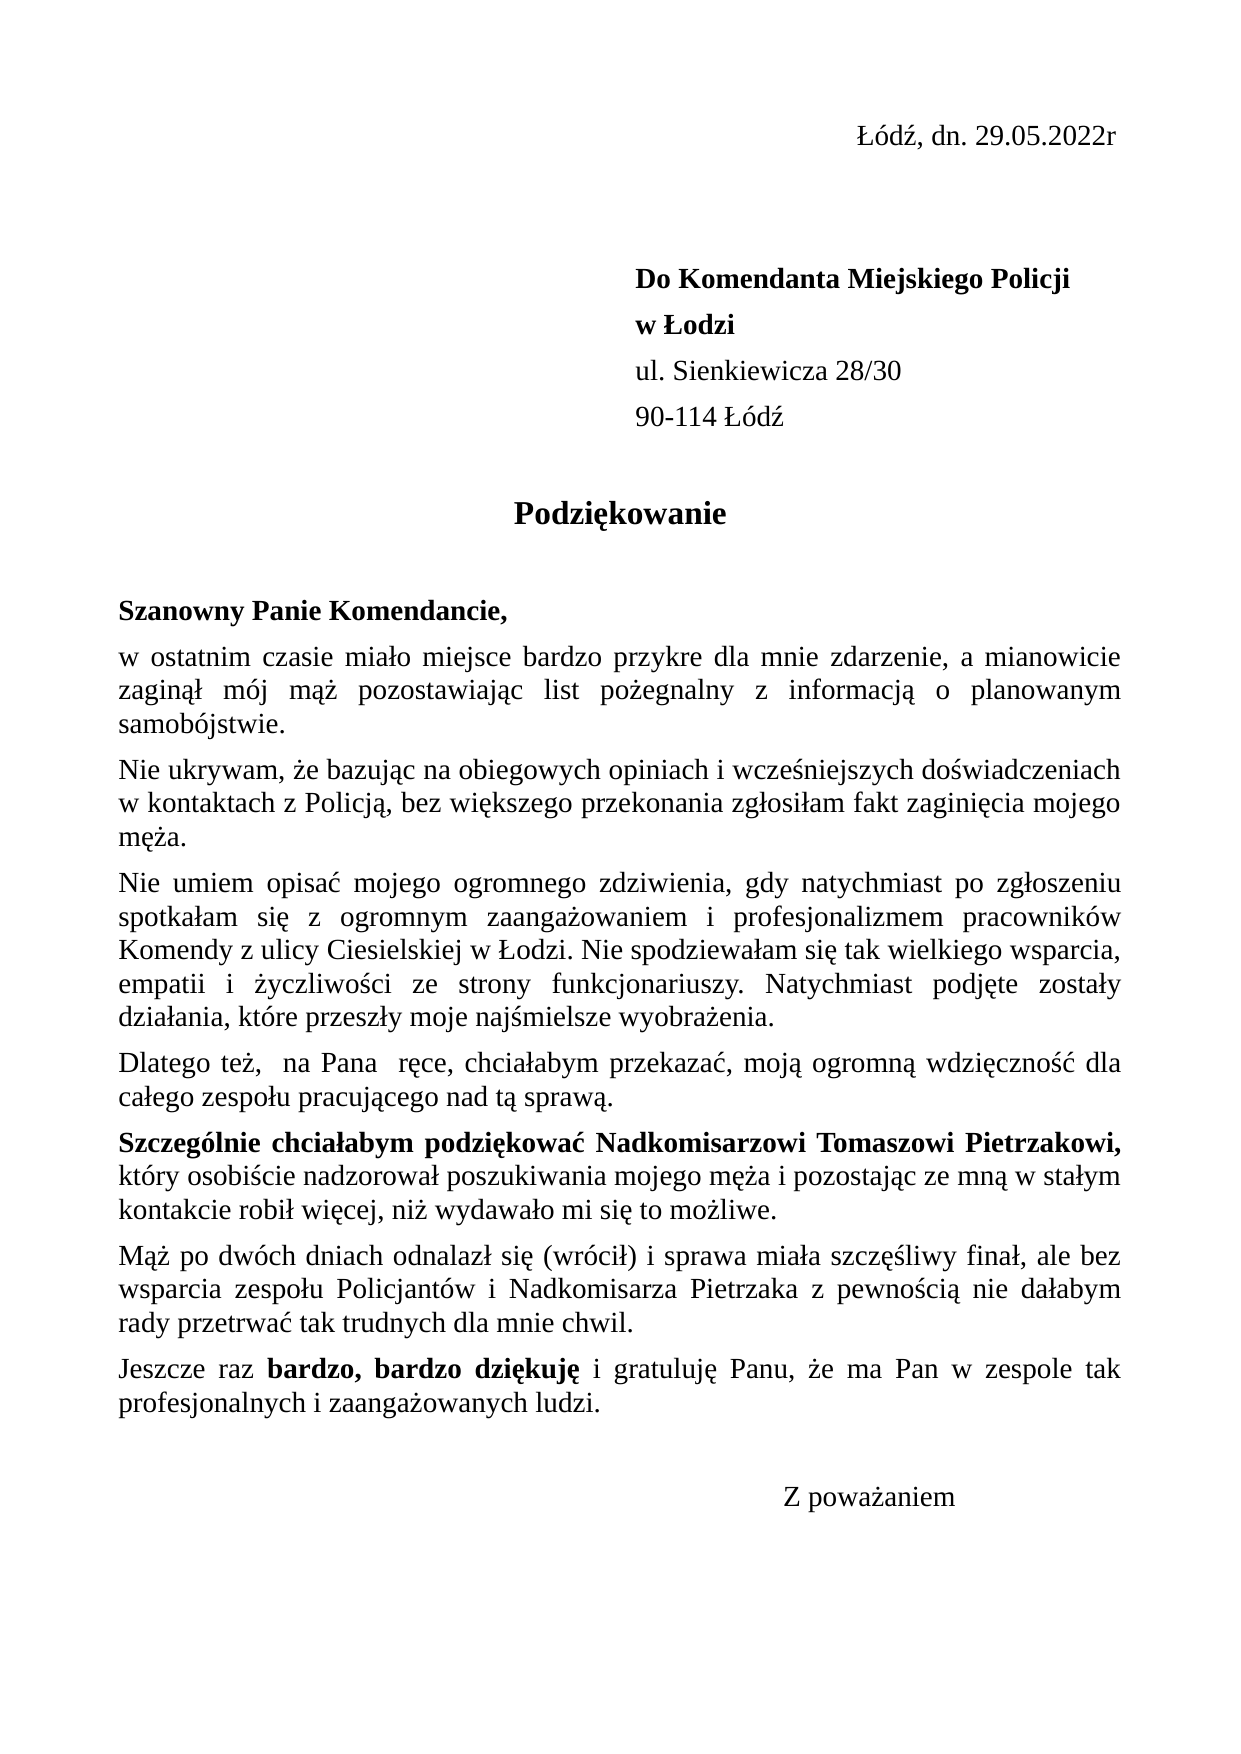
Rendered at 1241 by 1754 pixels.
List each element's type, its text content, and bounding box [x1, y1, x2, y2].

text Podziękowanie [118, 494, 1122, 532]
text Nie umiem opisać mojego ogromnego zdziwienia, gdy natychmiast po zgłoszeniu spotkałam się z ogromnym zaangażowaniem i profesjonalizmem pracowników Komendy z ulicy Ciesielskiej w Łodzi. Nie spodziewałam się tak wielkiego wsparcia, empatii i życzliwości ze strony funkcjonariuszy. Natychmiast podjęte zostały działania, które przeszły moje najśmielsze wyobrażenia. [118, 865, 1122, 1033]
text Szczególnie chciałabym podziękować Nadkomisarzowi Tomaszowi Pietrzakowi, który osobiście nadzorował poszukiwania mojego męża i pozostając ze mną w stałym kontakcie robił więcej, niż wydawało mi się to możliwe. [118, 1125, 1122, 1226]
text Szanowny Panie Komendancie, [118, 593, 1122, 626]
text w Łodzi [118, 307, 1122, 341]
text Z poważaniem [118, 1479, 1122, 1513]
text Do Komendanta Miejskiego Policji [118, 261, 1122, 294]
text Mąż po dwóch dniach odnalazł się (wrócił) i sprawa miała szczęśliwy finał, ale bez wsparcia zespołu Policjantów i Nadkomisarza Pietrzaka z pewnością nie dałabym rady przetrwać tak trudnych dla mnie chwil. [118, 1238, 1122, 1339]
text Nie ukrywam, że bazując na obiegowych opiniach i wcześniejszych doświadczeniach w kontaktach z Policją, bez większego przekonania zgłosiłam fakt zaginięcia mojego męża. [118, 752, 1122, 853]
text Łódź, dn. 29.05.2022r [118, 118, 1122, 152]
text ul. Sienkiewicza 28/30 [118, 353, 1122, 387]
text 90-114 Łódź [118, 399, 1122, 433]
text w ostatnim czasie miało miejsce bardzo przykre dla mnie zdarzenie, a mianowicie zaginął mój mąż pozostawiając list pożegnalny z informacją o planowanym samobójstwie. [118, 639, 1122, 739]
text Dlatego też, na Pana ręce, chciałabym przekazać, moją ogromną wdzięczność dla całego zespołu pracującego nad tą sprawą. [118, 1045, 1122, 1112]
text Jeszcze raz bardzo, bardzo dziękuję i gratuluję Panu, że ma Pan w zespole tak profesjonalnych i zaangażowanych ludzi. [118, 1351, 1122, 1418]
